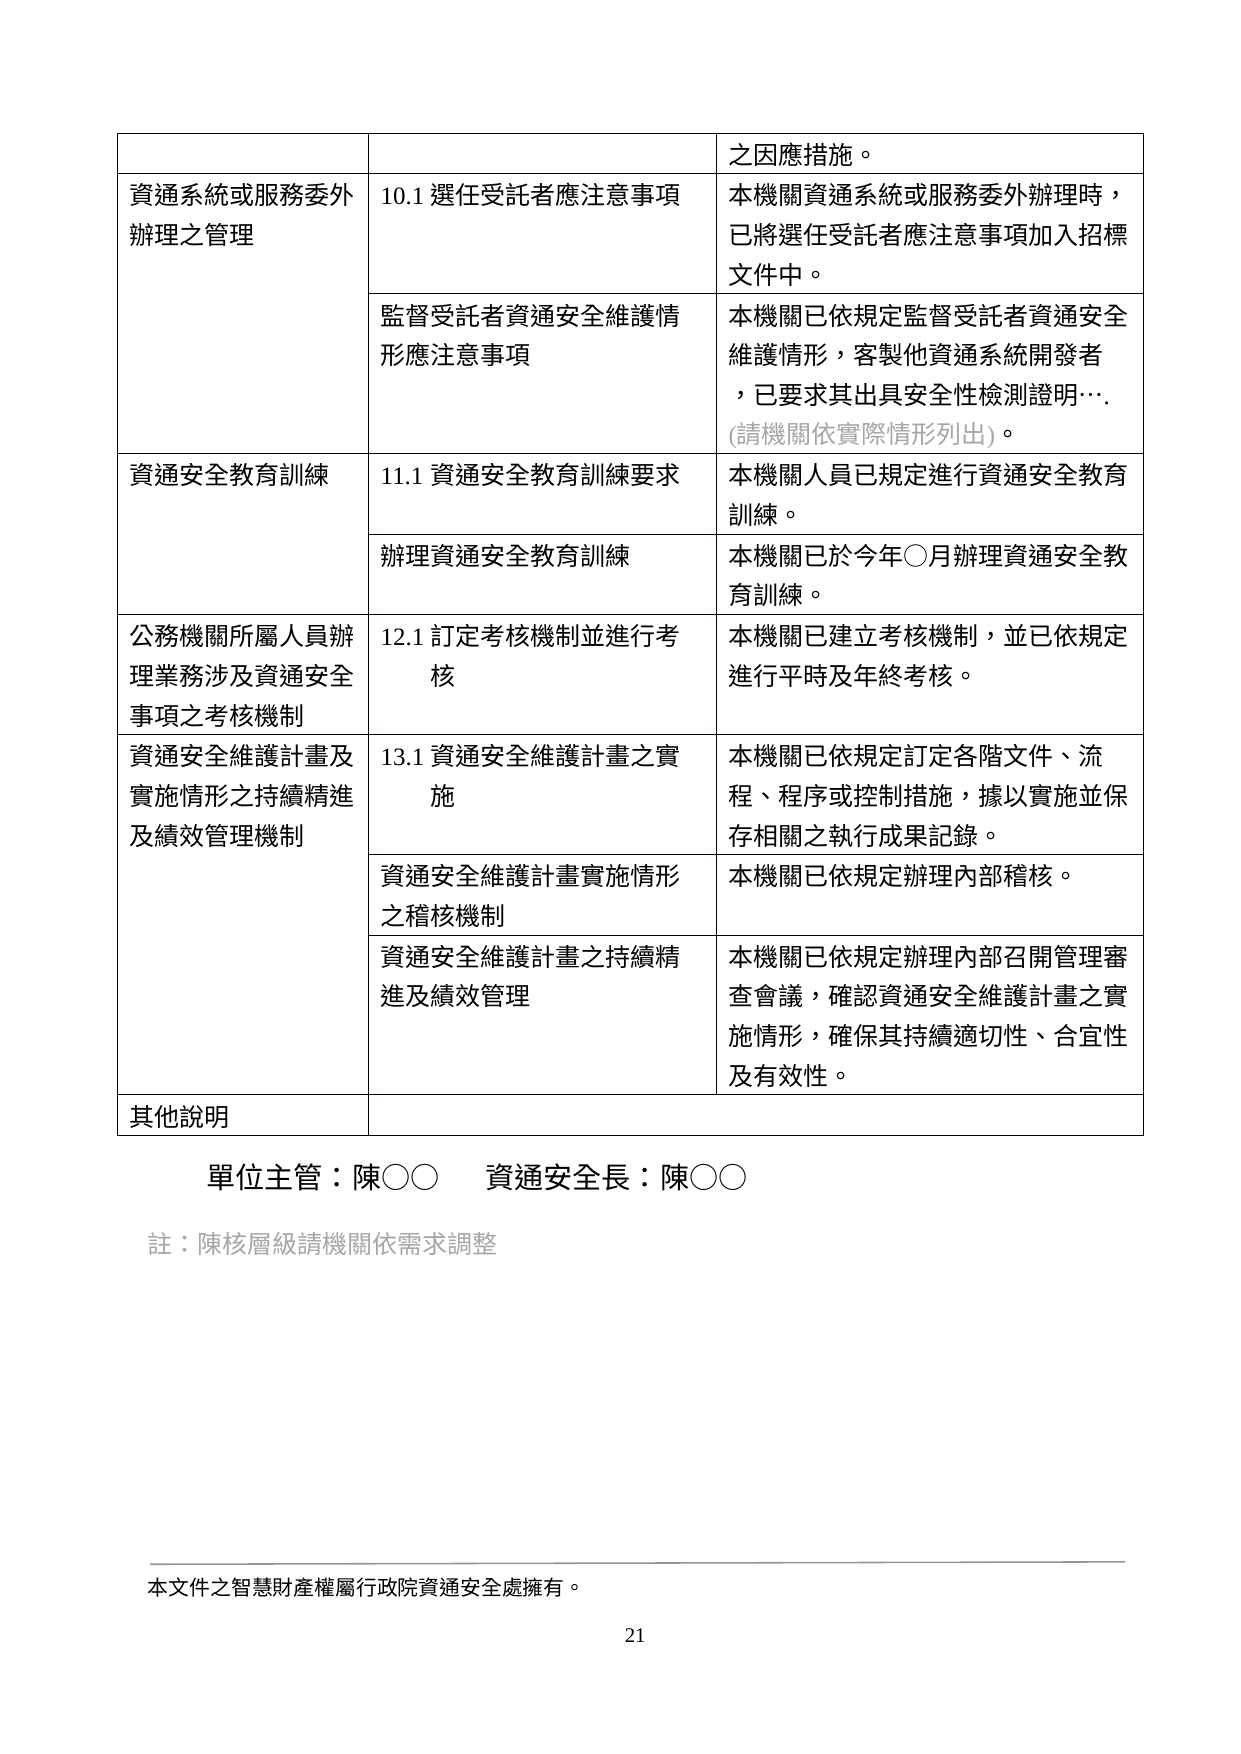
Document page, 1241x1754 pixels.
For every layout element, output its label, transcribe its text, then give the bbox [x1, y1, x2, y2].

table_cell 本機關已依規定訂定各階文件、流程、程序或控制措施，據以實施並保存相關之執行成果記錄。 [717, 735, 1143, 854]
table_cell [369, 134, 716, 173]
table_cell 資通安全維護計畫及實施情形之持續精進及績效管理機制 [118, 735, 368, 1094]
table_cell 本機關已建立考核機制，並已依規定進行平時及年終考核。 [717, 615, 1143, 734]
table_cell 資通安全教育訓練要求 [369, 454, 716, 533]
text 註：陳核層級請機關依需求調整 [148, 1223, 1122, 1263]
table_cell 辦理資通安全教育訓練 [369, 535, 716, 614]
table_cell 資通安全維護計畫實施情形之稽核機制 [369, 855, 716, 934]
table_cell 訂定考核機制並進行考核 [369, 615, 716, 734]
table_cell 資通安全教育訓練 [118, 454, 368, 614]
table_cell 本機關已依規定監督受託者資通安全維護情形，客製他資通系統開發者 ，已要求其出具安全性檢測證明….(請機關依實際情形列出)。 [717, 294, 1143, 453]
table_cell 資通系統或服務委外辦理之管理 [118, 174, 368, 453]
table_cell [369, 1095, 1143, 1135]
table_cell 公務機關所屬人員辦理業務涉及資通安全事項之考核機制 [118, 615, 368, 734]
table_cell 本機關人員已規定進行資通安全教育訓練。 [717, 454, 1143, 533]
table_cell 資通安全維護計畫之持續精進及績效管理 [369, 936, 716, 1094]
table_cell 之因應措施。 [717, 134, 1143, 173]
table_cell 選任受託者應注意事項 [369, 174, 716, 293]
table_cell 監督受託者資通安全維護情形應注意事項 [369, 294, 716, 453]
table_cell 本機關已於今年○月辦理資通安全教育訓練。 [717, 535, 1143, 614]
text 單位主管：陳○○ 資通安全長：陳○○ [148, 1136, 1122, 1215]
table_cell 本機關已依規定辦理內部召開管理審查會議，確認資通安全維護計畫之實施情形，確保其持續適切性、合宜性及有效性。 [717, 936, 1143, 1094]
table_cell 資通安全維護計畫之實施 [369, 735, 716, 854]
table_cell 本機關已依規定辦理內部稽核。 [717, 855, 1143, 934]
table_cell [118, 134, 368, 173]
table_cell 其他說明 [118, 1095, 368, 1135]
table_cell 本機關資通系統或服務委外辦理時，已將選任受託者應注意事項加入招標文件中。 [717, 174, 1143, 293]
